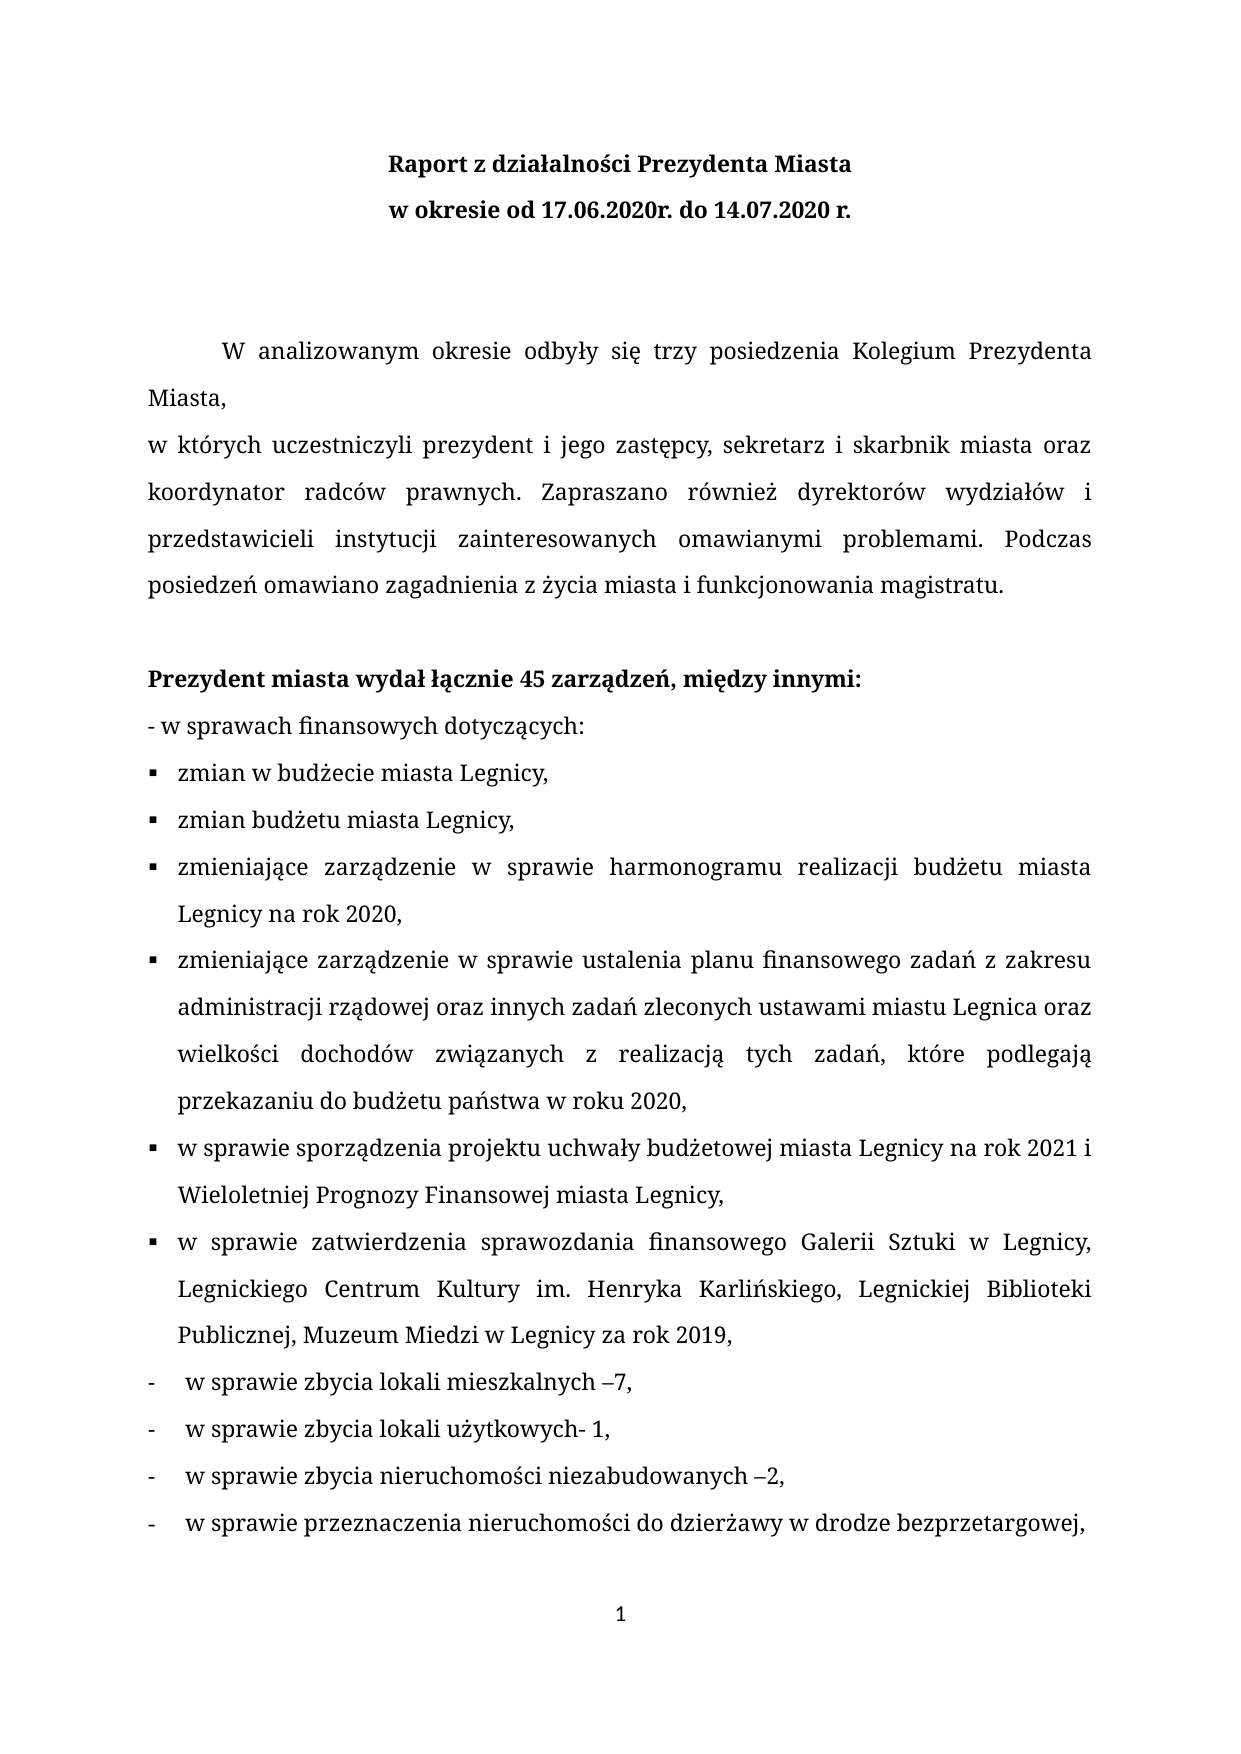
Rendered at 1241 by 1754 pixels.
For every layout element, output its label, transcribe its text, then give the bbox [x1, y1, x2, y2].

list zmieniające zarządzenie w sprawie harmonogramu realizacji budżetu miasta Legnicy na rok 2020, [148, 851, 1093, 929]
text W analizowanym okresie odbyły się trzy posiedzenia Kolegium Prezydenta Miasta, w których uczestniczyli prezydent i jego zastępcy, sekretarz i skarbnik miasta oraz koordynator radców prawnych. Zapraszano również dyrektorów wydziałów i przedstawicieli instytucji zainteresowanych omawianymi problemami. Podczas posiedzeń omawiano zagadnienia z życia miasta i funkcjonowania magistratu. [148, 335, 1093, 601]
list w sprawie zatwierdzenia sprawozdania finansowego Galerii Sztuki w Legnicy, Legnickiego Centrum Kultury im. Henryka Karlińskiego, Legnickiej Biblioteki Publicznej, Muzeum Miedzi w Legnicy za rok 2019, [148, 1226, 1093, 1351]
list w sprawie przeznaczenia nieruchomości do dzierżawy w drodze bezprzetargowej, [148, 1507, 1093, 1538]
list w sprawie zbycia nieruchomości niezabudowanych –2, [148, 1460, 1093, 1491]
list zmieniające zarządzenie w sprawie ustalenia planu finansowego zadań z zakresu administracji rządowej oraz innych zadań zleconych ustawami miastu Legnica oraz wielkości dochodów związanych z realizacją tych zadań, które podlegają przekazaniu do budżetu państwa w roku 2020, [148, 944, 1093, 1116]
text - w sprawach finansowych dotyczących: [148, 710, 1093, 741]
list zmian w budżecie miasta Legnicy, [148, 757, 1093, 788]
list w sprawie zbycia lokali użytkowych- 1, [148, 1413, 1093, 1444]
list w sprawie sporządzenia projektu uchwały budżetowej miasta Legnicy na rok 2021 i Wieloletniej Prognozy Finansowej miasta Legnicy, [148, 1132, 1093, 1210]
list w sprawie zbycia lokali mieszkalnych –7, [148, 1366, 1093, 1398]
text Prezydent miasta wydał łącznie 45 zarządzeń, między innymi: [148, 663, 1093, 694]
list zmian budżetu miasta Legnicy, [148, 804, 1093, 835]
text Raport z działalności Prezydenta Miasta [148, 148, 1093, 179]
text w okresie od 17.06.2020r. do 14.07.2020 r. [148, 194, 1093, 226]
